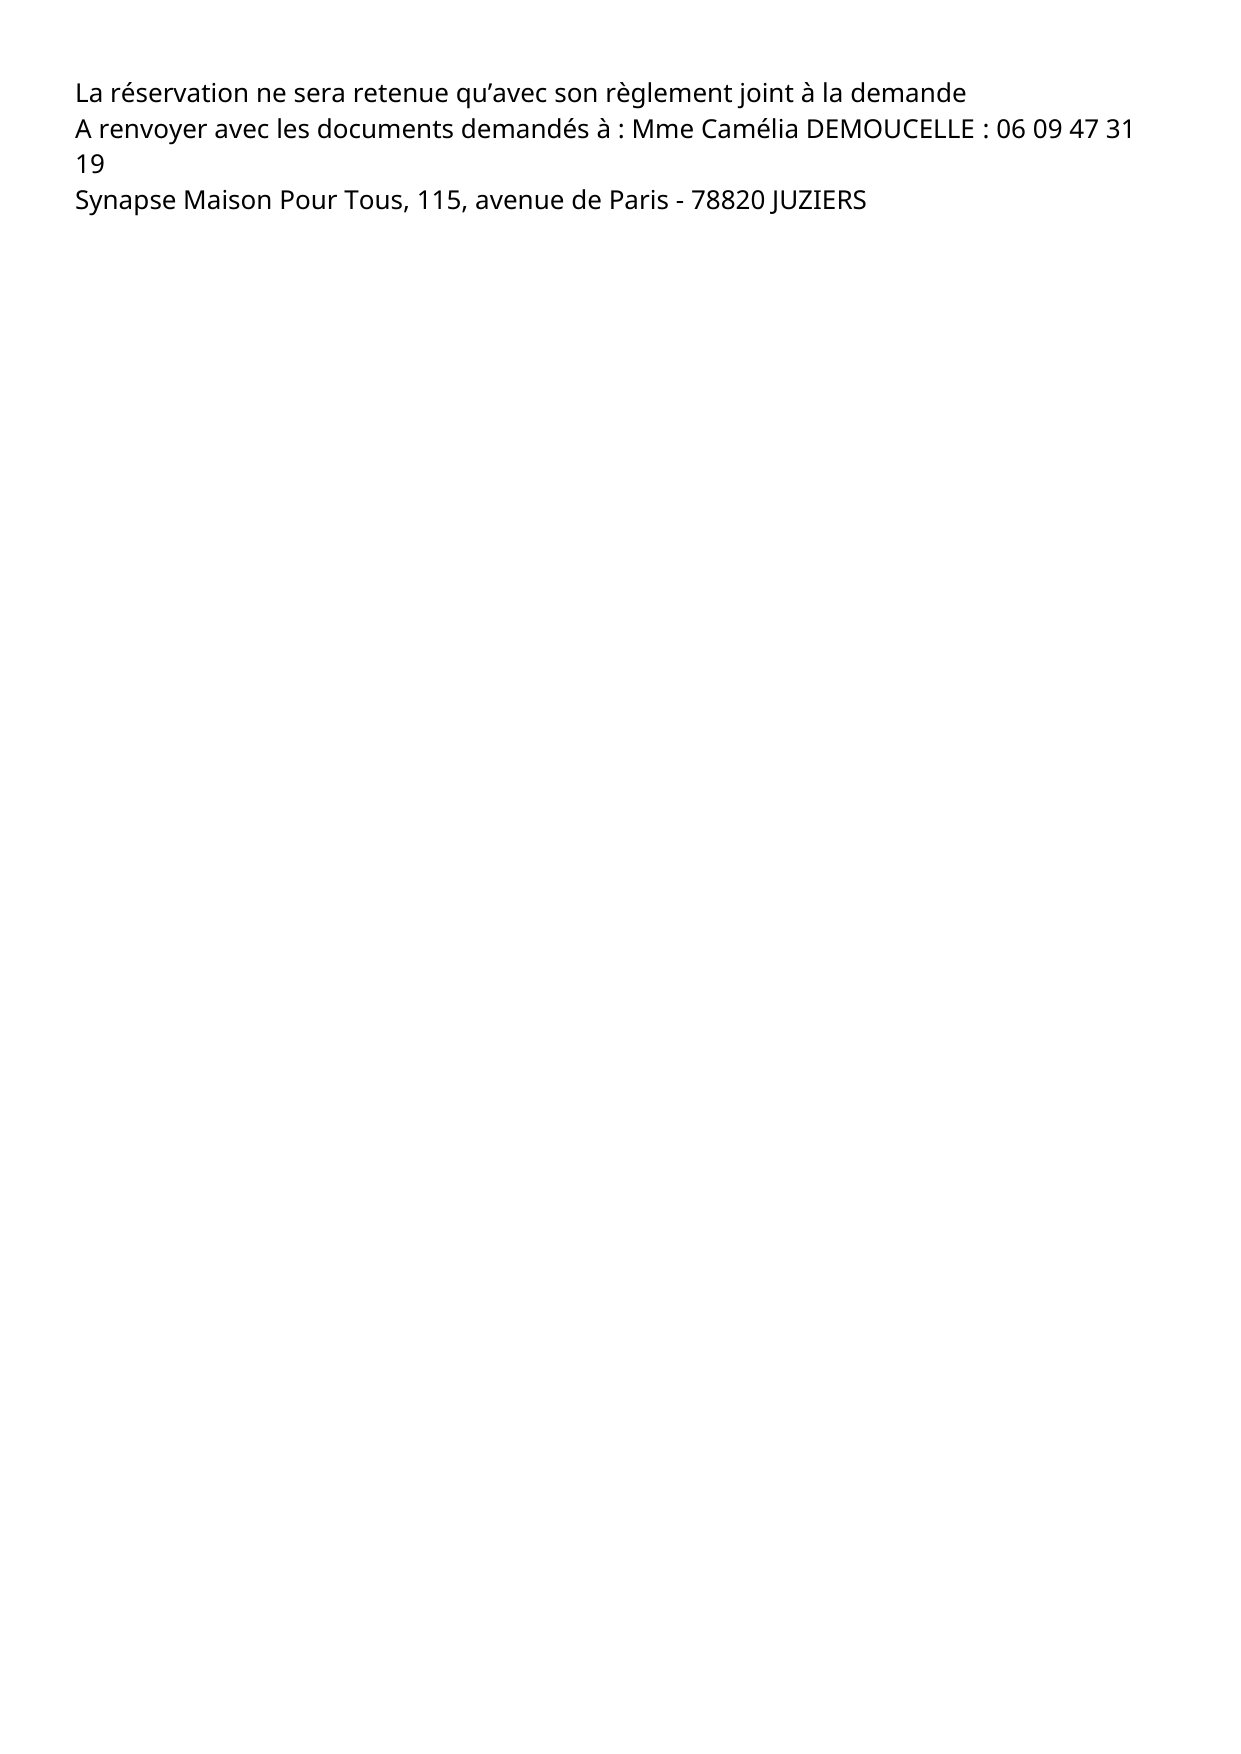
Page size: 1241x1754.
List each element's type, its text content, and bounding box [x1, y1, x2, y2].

text Synapse Maison Pour Tous, 115, avenue de Paris - 78820 JUZIERS [75, 182, 1165, 217]
text A renvoyer avec les documents demandés à : Mme Camélia DEMOUCELLE : 06 09 47 31 19 [75, 111, 1165, 182]
text La réservation ne sera retenue qu’avec son règlement joint à la demande [75, 75, 1165, 111]
